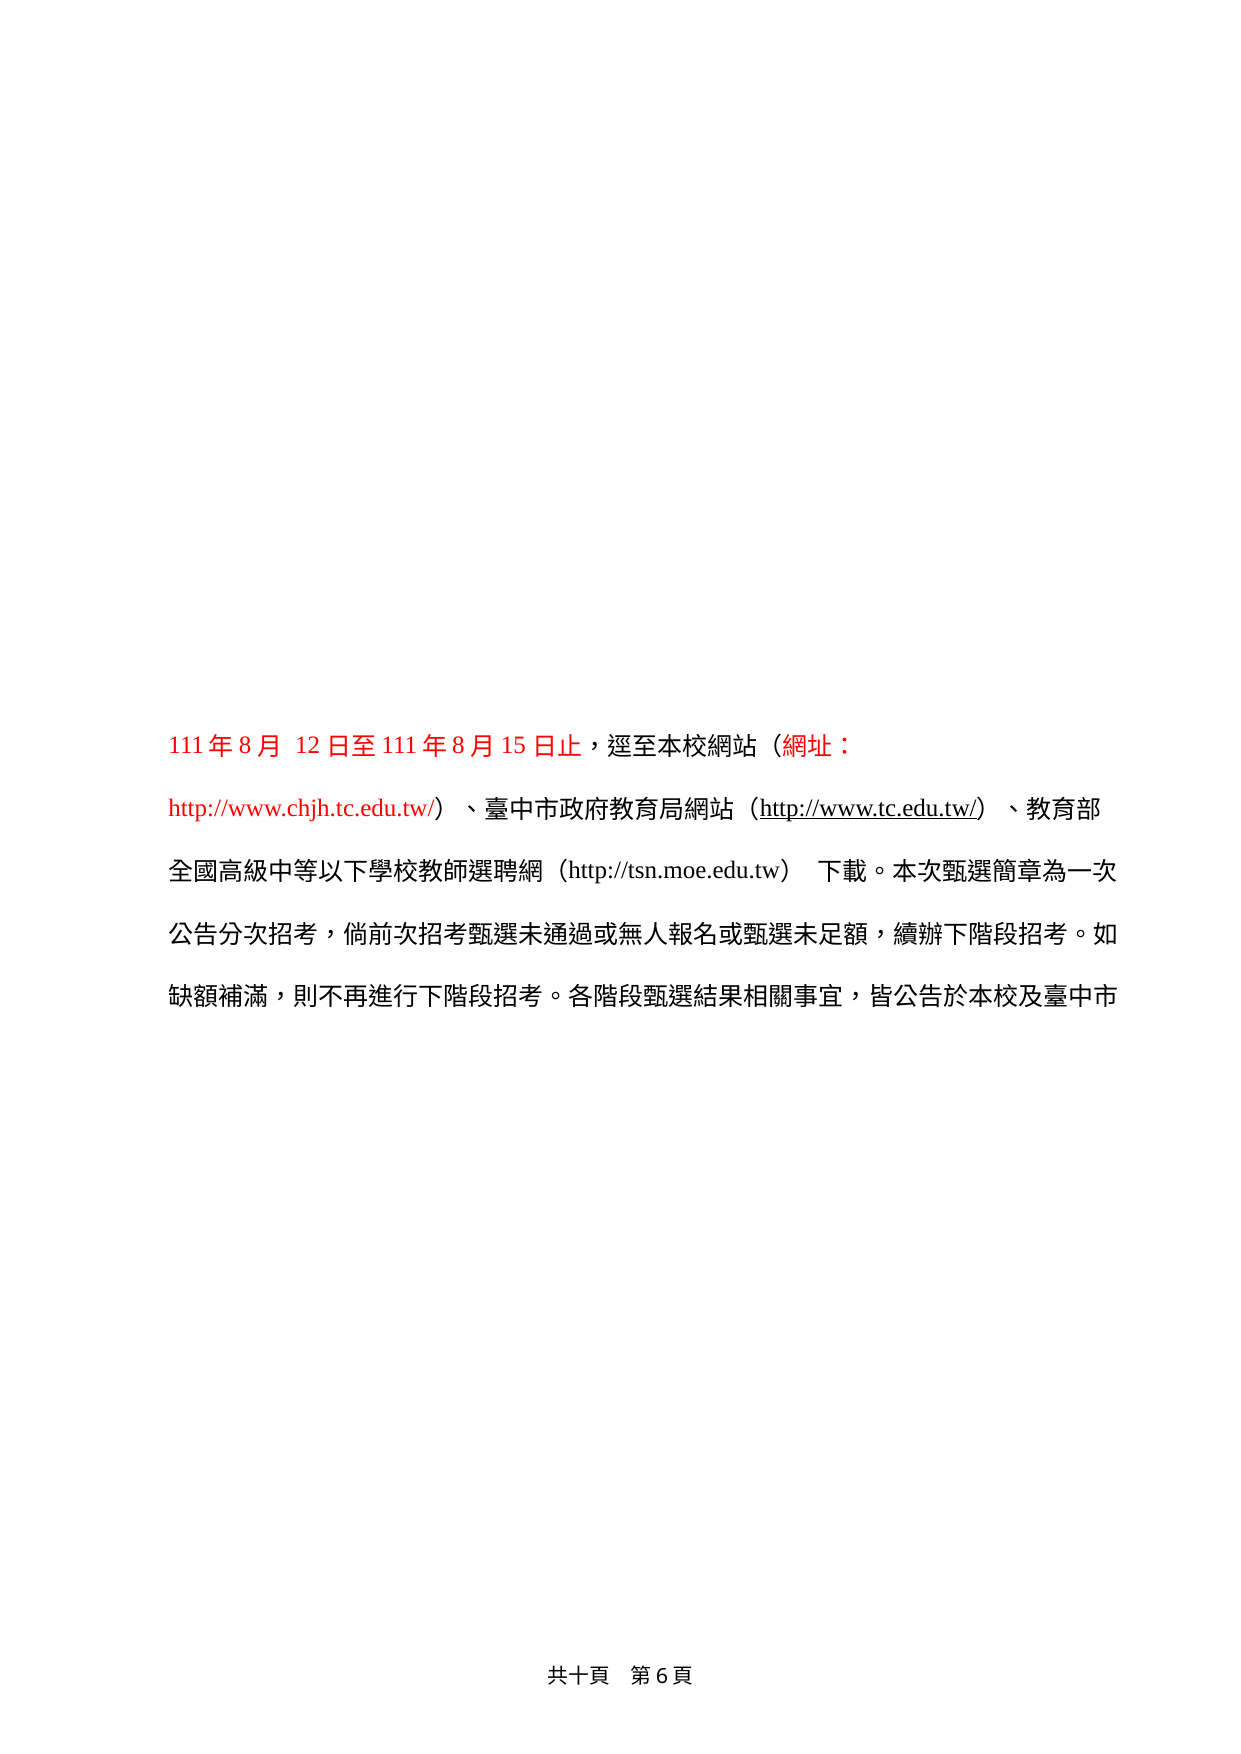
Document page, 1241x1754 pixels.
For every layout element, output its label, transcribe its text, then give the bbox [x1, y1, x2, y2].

text 111年8 月 12 日至111年8 月15 日止，逕至本校網站（網址：http://www.chjh.tc.edu.tw/）、臺中市政府教育局網站（http://www.tc.edu.tw/）、教育部全國高級中等以下學校教師選聘網（http://tsn.moe.edu.tw） 下載。本次甄選簡章為一次公告分次招考，倘前次招考甄選未通過或無人報名或甄選未足額，續辦下階段招考。如缺額補滿，則不再進行下階段招考。各階段甄選結果相關事宜，皆公告於本校及臺中市 [118, 703, 1122, 1016]
